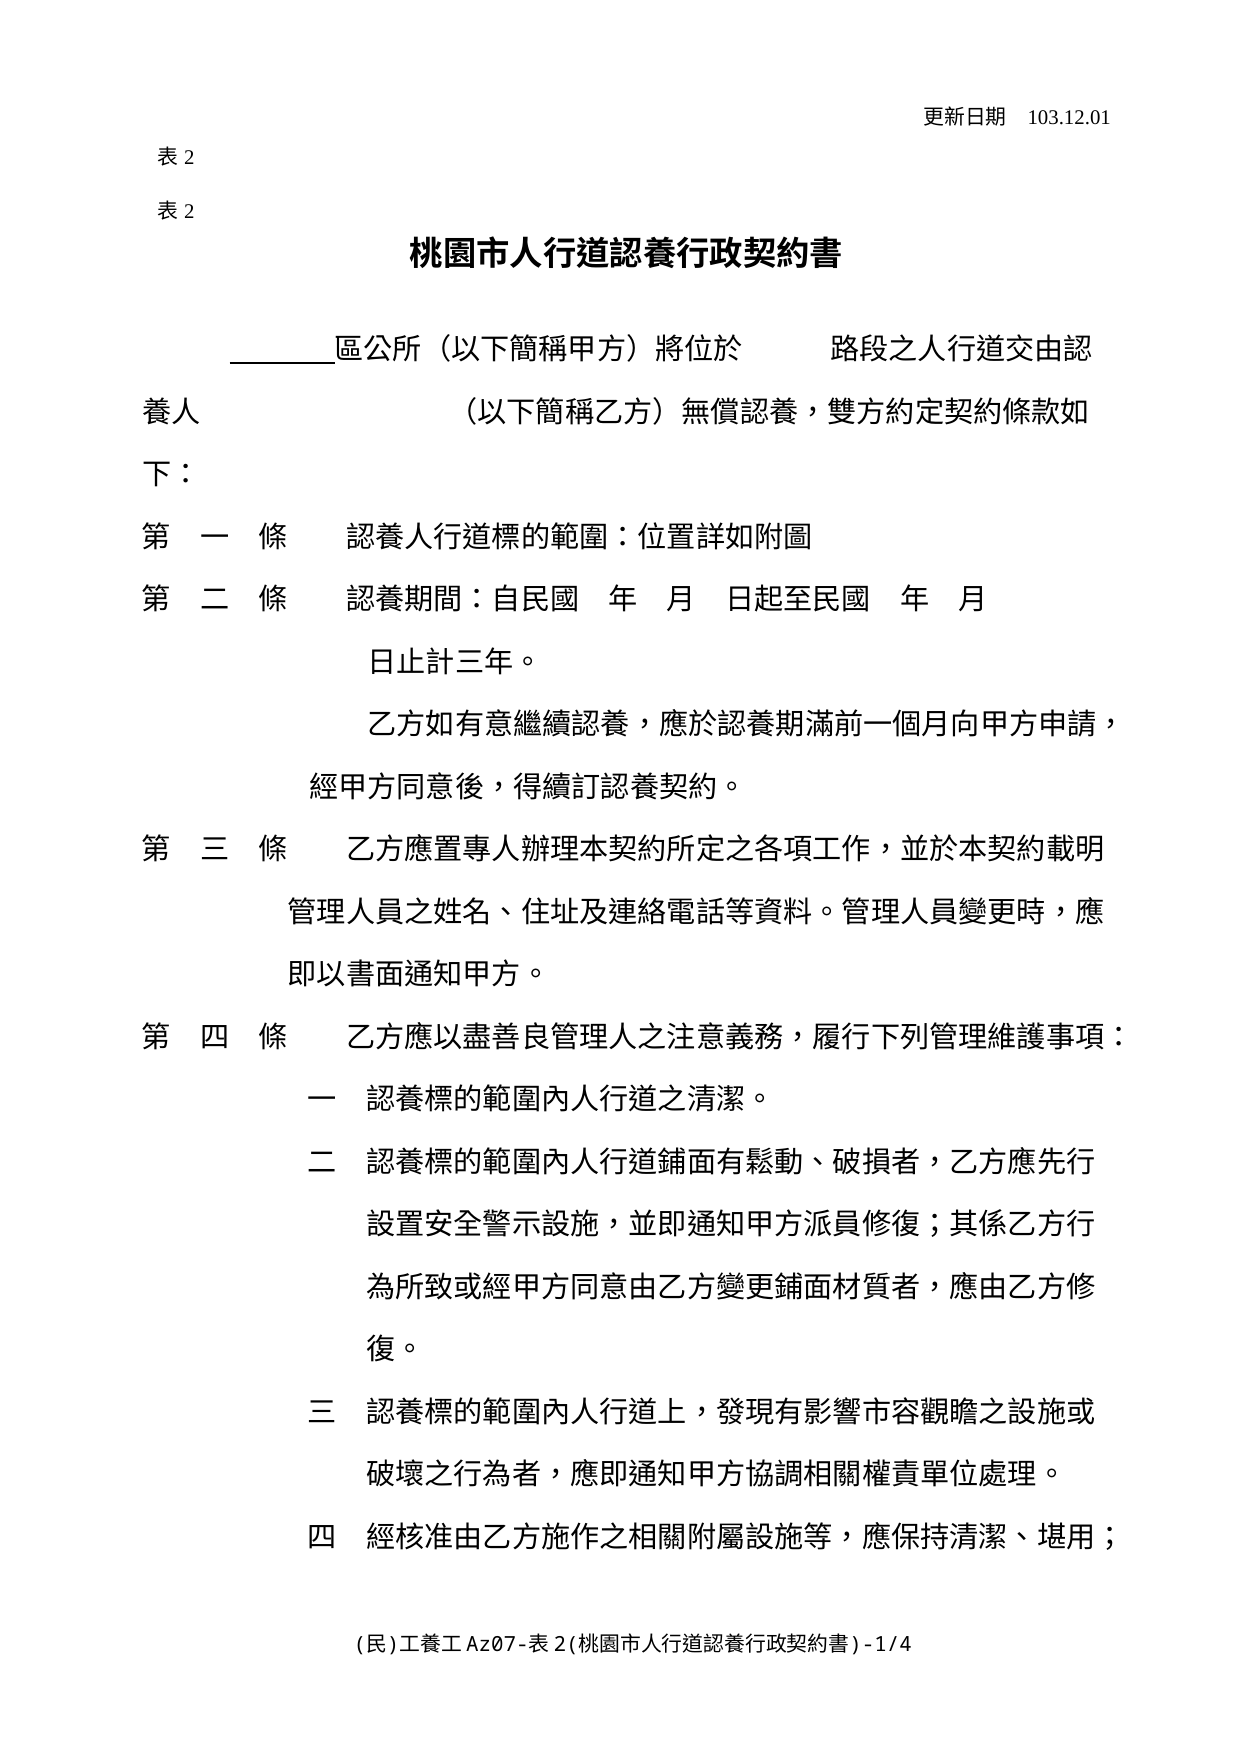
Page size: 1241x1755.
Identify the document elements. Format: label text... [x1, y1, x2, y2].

text 第 三 條 乙方應置專人辦理本契約所定之各項工作，並於本契約載明管理人員之姓名、住址及連絡電話等資料。管理人員變更時，應即以書面通知甲方。 [142, 805, 1110, 993]
text 區公所（以下簡稱甲方）將位於 路段之人行道交由認養人 （以下簡稱乙方）無償認養，雙方約定契約條款如下： [142, 305, 1110, 493]
text 第 一 條 認養人行道標的範圍：位置詳如附圖 [142, 493, 1110, 555]
text 桃園市人行道認養行政契約書 [142, 209, 1110, 271]
text 第 四 條 乙方應以盡善良管理人之注意義務，履行下列管理維護事項： [142, 993, 1110, 1055]
text 第 二 條 認養期間：自民國 年 月 日起至民國 年 月 [142, 555, 1110, 618]
text 乙方如有意繼續認養，應於認養期滿前一個月向甲方申請，經甲方同意後，得續訂認養契約。 [309, 680, 1110, 805]
text 四 經核准由乙方施作之相關附屬設施等，應保持清潔、堪用；其有損壞者，應即修繕。 [308, 1493, 1110, 1555]
text 三 認養標的範圍內人行道上，發現有影響市容觀瞻之設施或破壞之行為者，應即通知甲方協調相關權責單位處理。 [308, 1368, 1110, 1493]
text 一 認養標的範圍內人行道之清潔。 [308, 1055, 1110, 1118]
text 日止計三年。 [309, 618, 1110, 680]
text 二 認養標的範圍內人行道鋪面有鬆動、破損者，乙方應先行設置安全警示設施，並即通知甲方派員修復；其係乙方行為所致或經甲方同意由乙方變更鋪面材質者，應由乙方修復。 [308, 1118, 1110, 1368]
